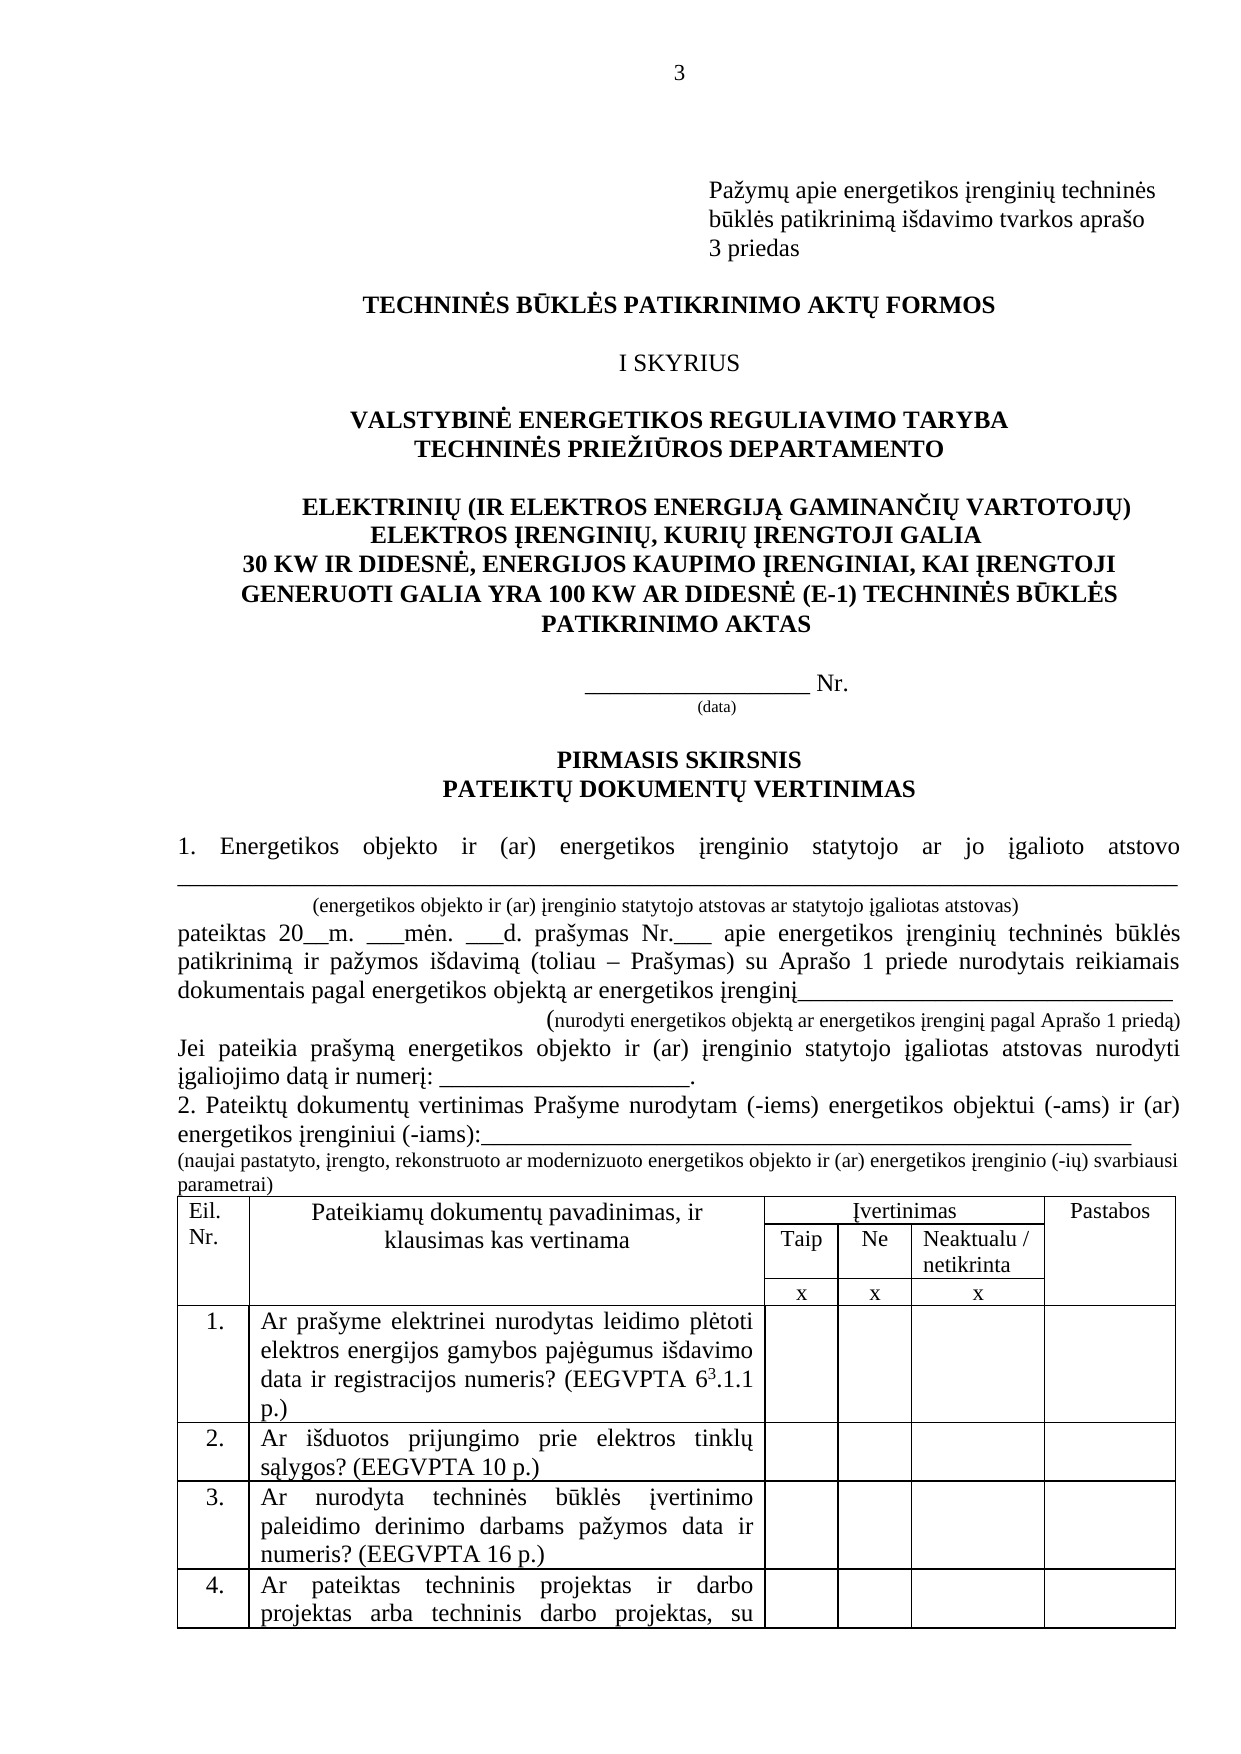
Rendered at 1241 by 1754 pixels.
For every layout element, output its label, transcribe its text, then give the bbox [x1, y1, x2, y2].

table_cell [1045, 1278, 1175, 1305]
table_cell 1. [178, 1306, 248, 1421]
table_cell [766, 1423, 837, 1480]
text TECHNINĖS PRIEŽIŪROS DEPARTAMENTO [177, 434, 1181, 463]
table_cell [912, 1482, 1044, 1568]
table_cell [839, 1482, 911, 1568]
text I SKYRIUS [177, 348, 1181, 377]
table_header Pateikiamų dokumentų pavadinimas, ir klausimas kas vertinama [250, 1197, 764, 1277]
text pateiktas 20__m. ___mėn. ___d. prašymas Nr.___ apie energetikos įrenginių techninės būklės patikrinimą ir pažymos išdavimą (toliau – Prašymas) su Aprašo 1 priede nurodytais reikiamais dokumentais pagal energetikos objektą ar energetikos įrenginį______________________________ [177, 918, 1181, 1004]
text PIRMASIS SKIRSNIS [177, 745, 1181, 774]
table_cell Ar išduotos prijungimo prie elektros tinklų sąlygos? (EEGVPTA 10 p.) [250, 1423, 764, 1480]
table_cell [178, 1278, 249, 1305]
table_cell Ar pateiktas techninis projektas ir darbo projektas arba techninis darbo projektas, su [250, 1570, 764, 1627]
table_cell [839, 1570, 911, 1627]
table_cell [766, 1306, 837, 1421]
table_cell [1045, 1306, 1175, 1421]
table_cell x [765, 1279, 837, 1305]
text ELEKTRINIŲ (IR ELEKTROS ENERGIJĄ GAMINANČIŲ VARTOTOJŲ) ELEKTROS ĮRENGINIŲ, KURIŲ ĮRENGTOJI GALIA [177, 492, 1181, 549]
table_cell 4. [178, 1570, 248, 1627]
table_cell [766, 1482, 837, 1568]
table_cell 3. [178, 1482, 248, 1568]
table_header Įvertinimas [765, 1197, 1044, 1223]
text PATEIKTŲ DOKUMENTŲ VERTINIMAS [177, 774, 1181, 803]
table_cell x [912, 1279, 1044, 1305]
table_cell [1045, 1423, 1175, 1480]
text TECHNINĖS BŪKLĖS PATIKRINIMO AKTŲ FORMOS [177, 291, 1181, 319]
table_cell Taip [765, 1225, 837, 1277]
table_cell [1045, 1570, 1175, 1627]
text (data) [177, 697, 1181, 716]
table_cell [766, 1570, 837, 1627]
table_cell [912, 1306, 1044, 1421]
table_cell Neaktualu / netikrinta [912, 1225, 1044, 1277]
text 30 KW IR DIDESNĖ, ENERGIJOS KAUPIMO ĮRENGINIAI, KAI ĮRENGTOJI GENERUOTI GALIA YRA 100 KW AR DIDESNĖ (E-1) TECHNINĖS BŪKLĖS PATIKRINIMO AKTAS [177, 549, 1181, 638]
table_cell Ar nurodyta techninės būklės įvertinimo paleidimo derinimo darbams pažymos data ir numeris? (EEGVPTA 16 p.) [250, 1482, 764, 1568]
text Jei pateikia prašymą energetikos objekto ir (ar) įrenginio statytojo įgaliotas atstovas nurodyti įgaliojimo datą ir numerį: ____________________. [177, 1033, 1181, 1090]
table_cell [912, 1423, 1044, 1480]
text VALSTYBINĖ ENERGETIKOS REGULIAVIMO TARYBA [177, 406, 1181, 434]
text 2. Pateiktų dokumentų vertinimas Prašyme nurodytam (-iems) energetikos objektui (-ams) ir (ar) energetikos įrenginiui (-iams):____________________________________________________ [177, 1090, 1181, 1148]
table_cell [912, 1570, 1044, 1627]
table_cell Ne [839, 1225, 911, 1277]
text (nurodyti energetikos objektą ar energetikos įrenginį pagal Aprašo 1 priedą) [177, 1004, 1181, 1033]
table_cell [250, 1278, 764, 1305]
table_cell x [839, 1279, 911, 1305]
table_cell [1045, 1482, 1175, 1568]
table_cell Ar prašyme elektrinei nurodytas leidimo plėtoti elektros energijos gamybos pajėgumus išdavimo data ir registracijos numeris? (EEGVPTA 63.1.1 p.) [250, 1306, 764, 1421]
text būklės patikrinimą išdavimo tvarkos aprašo [709, 204, 1181, 233]
table_cell [839, 1306, 911, 1421]
text (naujai pastatyto, įrengto, rekonstruoto ar modernizuoto energetikos objekto ir (ar) energetikos įrenginio (-ių) svarbiausi parametrai) [177, 1148, 1181, 1196]
table_header Eil. Nr. [178, 1197, 249, 1277]
table_cell [839, 1423, 911, 1480]
text 1. Energetikos objekto ir (ar) energetikos įrenginio statytojo ar jo įgalioto atstovo ________________________________________________________________________________ (energetikos objekto ir (ar) įrenginio statytojo atstovas ar statytojo įgaliotas atstovas) [177, 831, 1181, 918]
text __________________ Nr. [177, 668, 1181, 697]
table_header Pastabos [1045, 1197, 1175, 1277]
table_cell 2. [178, 1423, 248, 1480]
text 3 priedas [177, 233, 1181, 262]
text Pažymų apie energetikos įrenginių techninės [709, 176, 1181, 204]
